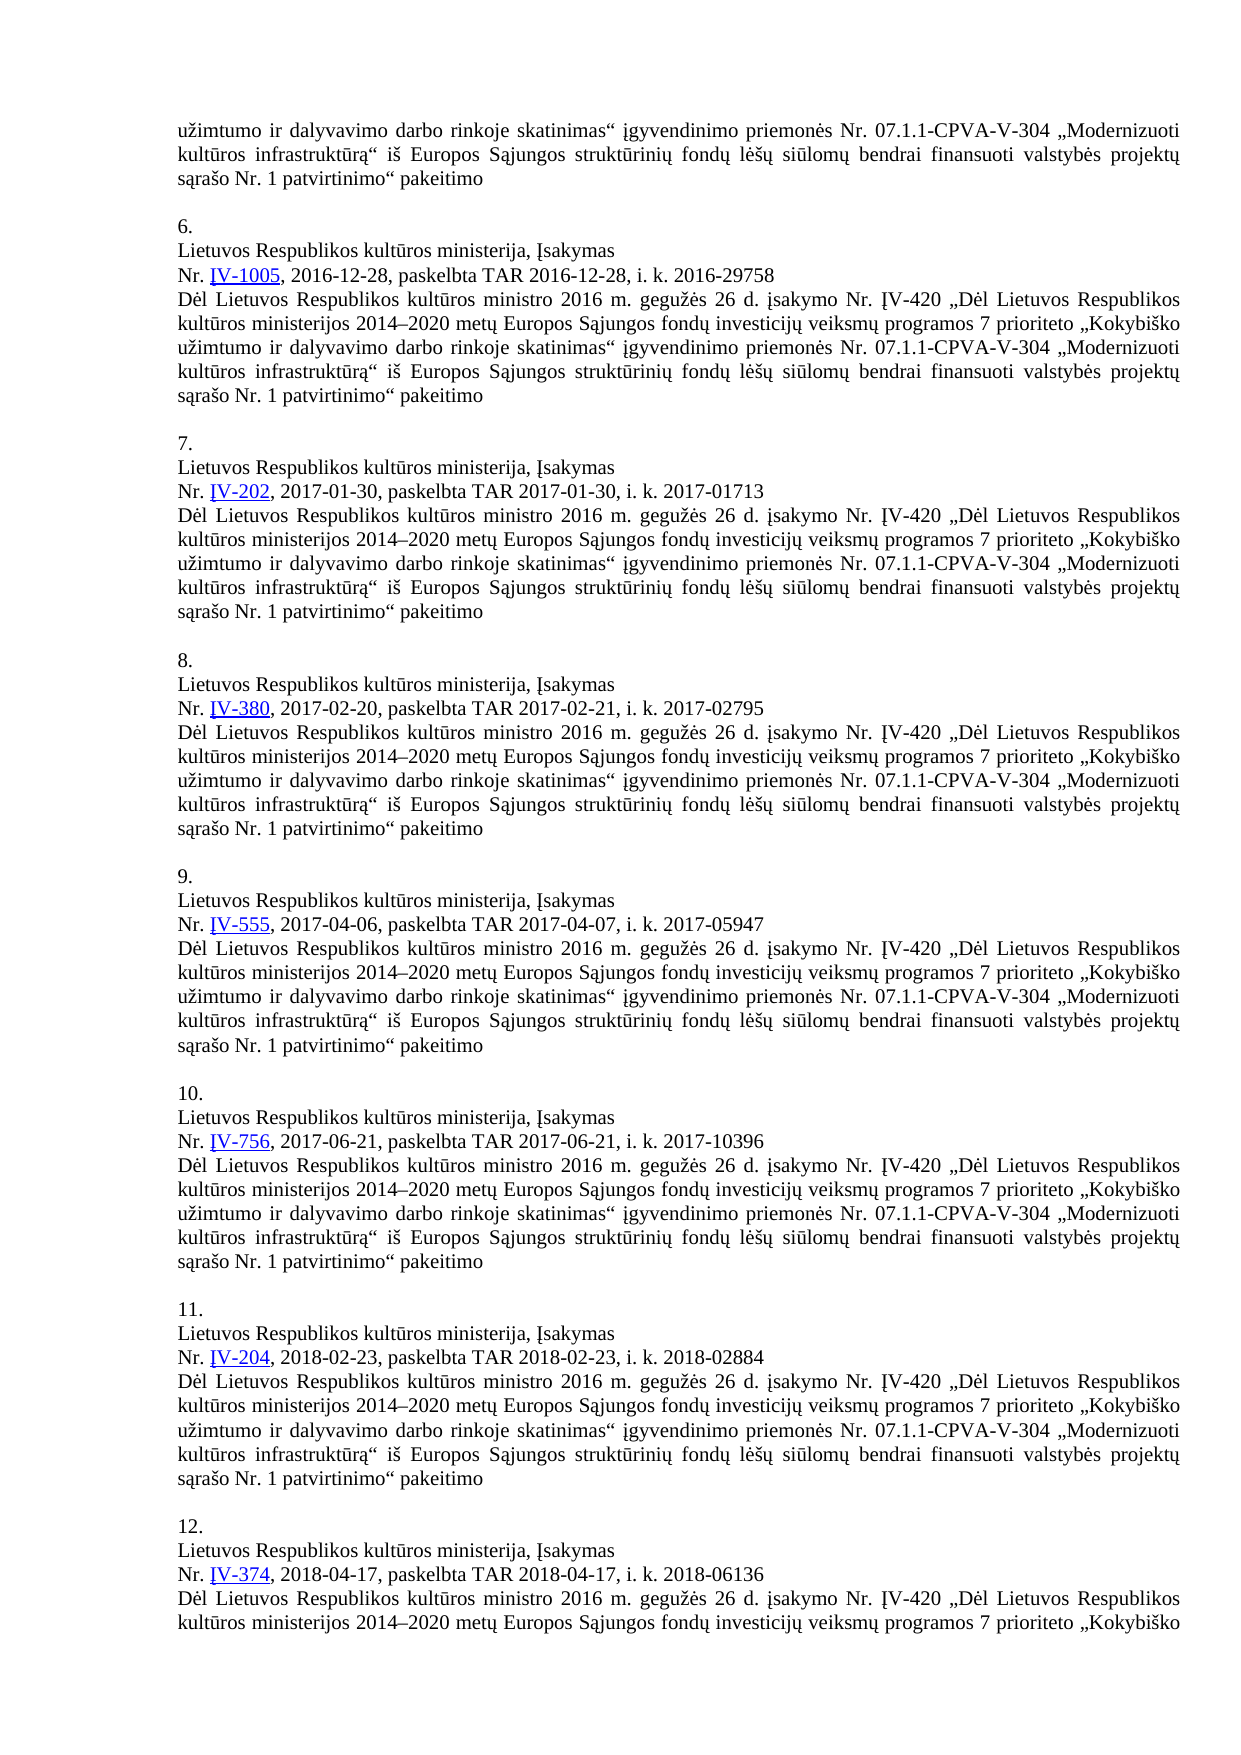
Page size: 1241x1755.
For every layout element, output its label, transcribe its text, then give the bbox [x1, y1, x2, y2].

text Nr. ĮV-555, 2017-04-06, paskelbta TAR 2017-04-07, i. k. 2017-05947 [177, 912, 1181, 936]
text 12. [177, 1514, 1181, 1538]
text 7. [177, 431, 1181, 455]
text 11. [177, 1297, 1181, 1321]
text Dėl Lietuvos Respublikos kultūros ministro 2016 m. gegužės 26 d. įsakymo Nr. ĮV-420 „Dėl Lietuvos Respublikos kultūros ministerijos 2014–2020 metų Europos Sąjungos fondų investicijų veiksmų programos 7 prioriteto „Kokybiško užimtumo ir dalyvavimo darbo rinkoje skatinimas“ įgyvendinimo priemonės Nr. 07.1.1-CPVA-V-304 „Modernizuoti kultūros infrastruktūrą“ iš Europos Sąjungos struktūrinių fondų lėšų siūlomų bendrai finansuoti valstybės projektų sąrašo Nr. 1 patvirtinimo“ pakeitimo [177, 1369, 1181, 1490]
text Dėl Lietuvos Respublikos kultūros ministro 2016 m. gegužės 26 d. įsakymo Nr. ĮV-420 „Dėl Lietuvos Respublikos kultūros ministerijos 2014–2020 metų Europos Sąjungos fondų investicijų veiksmų programos 7 prioriteto „Kokybiško [177, 1586, 1181, 1634]
text Lietuvos Respublikos kultūros ministerija, Įsakymas [177, 1321, 1181, 1345]
text Nr. ĮV-202, 2017-01-30, paskelbta TAR 2017-01-30, i. k. 2017-01713 [177, 479, 1181, 503]
text Nr. ĮV-374, 2018-04-17, paskelbta TAR 2018-04-17, i. k. 2018-06136 [177, 1562, 1181, 1586]
text 10. [177, 1081, 1181, 1105]
text Lietuvos Respublikos kultūros ministerija, Įsakymas [177, 238, 1181, 262]
text Dėl Lietuvos Respublikos kultūros ministro 2016 m. gegužės 26 d. įsakymo Nr. ĮV-420 „Dėl Lietuvos Respublikos kultūros ministerijos 2014–2020 metų Europos Sąjungos fondų investicijų veiksmų programos 7 prioriteto „Kokybiško užimtumo ir dalyvavimo darbo rinkoje skatinimas“ įgyvendinimo priemonės Nr. 07.1.1-CPVA-V-304 „Modernizuoti kultūros infrastruktūrą“ iš Europos Sąjungos struktūrinių fondų lėšų siūlomų bendrai finansuoti valstybės projektų sąrašo Nr. 1 patvirtinimo“ pakeitimo [177, 720, 1181, 840]
text 8. [177, 647, 1181, 672]
text 9. [177, 864, 1181, 888]
text Nr. ĮV-204, 2018-02-23, paskelbta TAR 2018-02-23, i. k. 2018-02884 [177, 1345, 1181, 1369]
text Dėl Lietuvos Respublikos kultūros ministro 2016 m. gegužės 26 d. įsakymo Nr. ĮV-420 „Dėl Lietuvos Respublikos kultūros ministerijos 2014–2020 metų Europos Sąjungos fondų investicijų veiksmų programos 7 prioriteto „Kokybiško užimtumo ir dalyvavimo darbo rinkoje skatinimas“ įgyvendinimo priemonės Nr. 07.1.1-CPVA-V-304 „Modernizuoti kultūros infrastruktūrą“ iš Europos Sąjungos struktūrinių fondų lėšų siūlomų bendrai finansuoti valstybės projektų sąrašo Nr. 1 patvirtinimo“ pakeitimo [177, 1153, 1181, 1273]
text Nr. ĮV-756, 2017-06-21, paskelbta TAR 2017-06-21, i. k. 2017-10396 [177, 1129, 1181, 1153]
text Nr. ĮV-1005, 2016-12-28, paskelbta TAR 2016-12-28, i. k. 2016-29758 [177, 262, 1181, 287]
text užimtumo ir dalyvavimo darbo rinkoje skatinimas“ įgyvendinimo priemonės Nr. 07.1.1-CPVA-V-304 „Modernizuoti kultūros infrastruktūrą“ iš Europos Sąjungos struktūrinių fondų lėšų siūlomų bendrai finansuoti valstybės projektų sąrašo Nr. 1 patvirtinimo“ pakeitimo [177, 118, 1181, 190]
text Lietuvos Respublikos kultūros ministerija, Įsakymas [177, 888, 1181, 912]
text Lietuvos Respublikos kultūros ministerija, Įsakymas [177, 455, 1181, 479]
text Nr. ĮV-380, 2017-02-20, paskelbta TAR 2017-02-21, i. k. 2017-02795 [177, 696, 1181, 720]
text Dėl Lietuvos Respublikos kultūros ministro 2016 m. gegužės 26 d. įsakymo Nr. ĮV-420 „Dėl Lietuvos Respublikos kultūros ministerijos 2014–2020 metų Europos Sąjungos fondų investicijų veiksmų programos 7 prioriteto „Kokybiško užimtumo ir dalyvavimo darbo rinkoje skatinimas“ įgyvendinimo priemonės Nr. 07.1.1-CPVA-V-304 „Modernizuoti kultūros infrastruktūrą“ iš Europos Sąjungos struktūrinių fondų lėšų siūlomų bendrai finansuoti valstybės projektų sąrašo Nr. 1 patvirtinimo“ pakeitimo [177, 503, 1181, 623]
text Lietuvos Respublikos kultūros ministerija, Įsakymas [177, 672, 1181, 696]
text Lietuvos Respublikos kultūros ministerija, Įsakymas [177, 1538, 1181, 1562]
text Dėl Lietuvos Respublikos kultūros ministro 2016 m. gegužės 26 d. įsakymo Nr. ĮV-420 „Dėl Lietuvos Respublikos kultūros ministerijos 2014–2020 metų Europos Sąjungos fondų investicijų veiksmų programos 7 prioriteto „Kokybiško užimtumo ir dalyvavimo darbo rinkoje skatinimas“ įgyvendinimo priemonės Nr. 07.1.1-CPVA-V-304 „Modernizuoti kultūros infrastruktūrą“ iš Europos Sąjungos struktūrinių fondų lėšų siūlomų bendrai finansuoti valstybės projektų sąrašo Nr. 1 patvirtinimo“ pakeitimo [177, 936, 1181, 1057]
text Lietuvos Respublikos kultūros ministerija, Įsakymas [177, 1105, 1181, 1129]
text Dėl Lietuvos Respublikos kultūros ministro 2016 m. gegužės 26 d. įsakymo Nr. ĮV-420 „Dėl Lietuvos Respublikos kultūros ministerijos 2014–2020 metų Europos Sąjungos fondų investicijų veiksmų programos 7 prioriteto „Kokybiško užimtumo ir dalyvavimo darbo rinkoje skatinimas“ įgyvendinimo priemonės Nr. 07.1.1-CPVA-V-304 „Modernizuoti kultūros infrastruktūrą“ iš Europos Sąjungos struktūrinių fondų lėšų siūlomų bendrai finansuoti valstybės projektų sąrašo Nr. 1 patvirtinimo“ pakeitimo [177, 287, 1181, 407]
text 6. [177, 214, 1181, 238]
